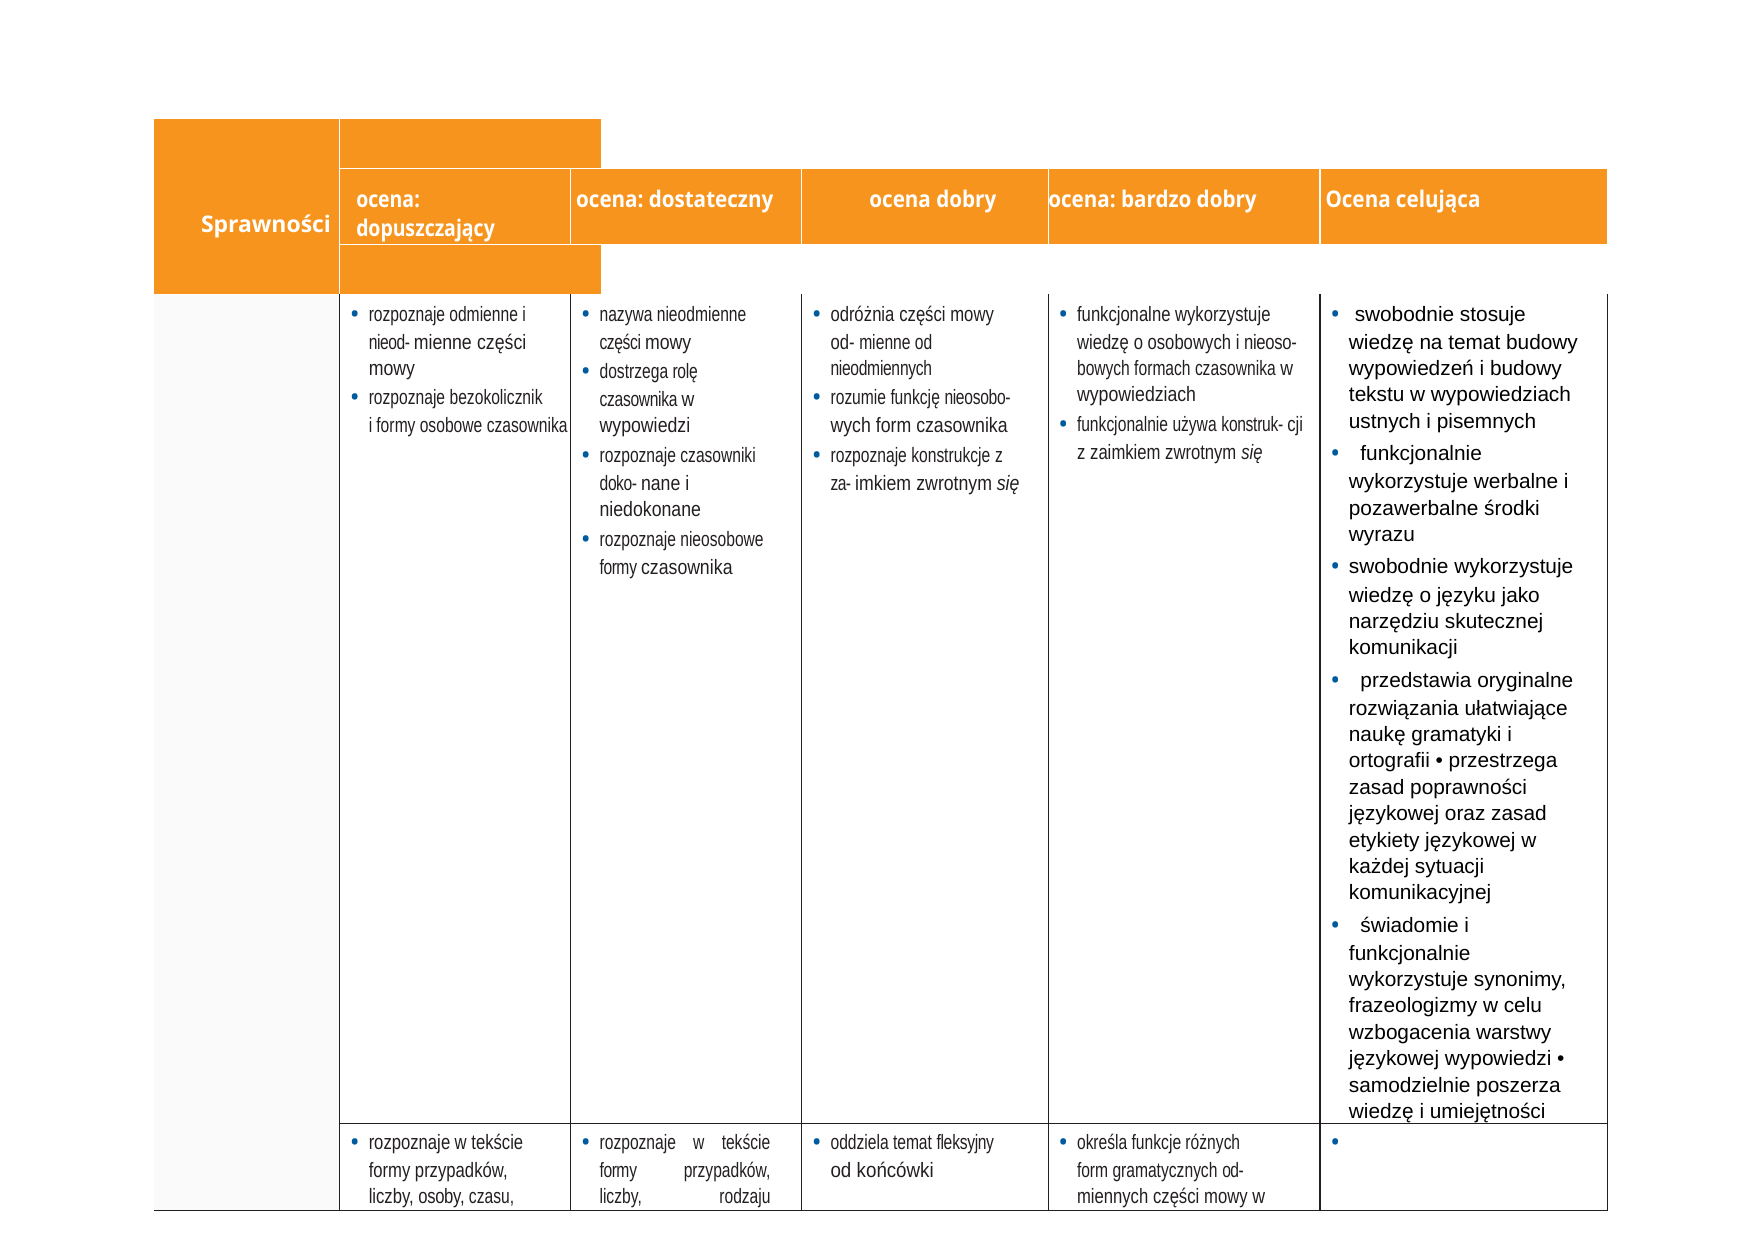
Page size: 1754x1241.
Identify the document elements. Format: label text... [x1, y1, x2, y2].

table_cell [1321, 1124, 1607, 1210]
table_cell nazywa nieodmienne części mowy dostrzega rolę czasownika w wypowiedzi rozpoznaje czasowniki doko- nane i niedokonane rozpoznaje nieosobowe formy czasownika [571, 295, 801, 1123]
table_header [1320, 118, 1607, 168]
table_cell ocena: dopuszczający [340, 169, 570, 244]
table_cell [601, 245, 1320, 294]
table_header [601, 118, 1320, 168]
table_header Wymagania [340, 119, 601, 168]
table_cell rozpoznaje w tekście formy przypadków, liczby, rodzaju [571, 1124, 801, 1210]
table_cell swobodnie stosuje wiedzę na temat budowy wypowiedzeń i budowy tekstu w wypowiedziach ustnych i pisemnych funkcjonalnie wykorzystuje werbalne i pozawerbalne środki wyrazu swobodnie wykorzystuje wiedzę o języku jako narzędziu skutecznej komunikacji przedstawia oryginalne rozwiązania ułatwiające naukę gramatyki i ortografii • przestrzega zasad poprawności językowej oraz zasad etykiety językowej w każdej sytuacji komunikacyjnej świadomie i funkcjonalnie wykorzystuje synonimy, frazeologizmy w celu wzbogacenia warstwy językowej wypowiedzi • samodzielnie poszerza wiedzę i umiejętności [1321, 295, 1607, 1123]
table_cell rozpoznaje odmienne i nieod- mienne części mowy rozpoznaje bezokolicznik i formy osobowe czasownika [340, 295, 570, 1123]
table_cell odróżnia części mowy od- mienne od nieodmiennych rozumie funkcję nieosobo- wych form czasownika rozpoznaje konstrukcje z za- imkiem zwrotnym się [802, 295, 1048, 1123]
table_cell ocena: bardzo dobry [1049, 169, 1319, 244]
table_cell [154, 295, 339, 1210]
table_cell [1320, 245, 1607, 294]
table_cell określa funkcje różnych form gramatycznych od- miennych części mowy w [1049, 1124, 1319, 1210]
table_cell funkcjonalne wykorzystuje wiedzę o osobowych i nieoso- bowych formach czasownika w wypowiedziach funkcjonalnie używa konstruk- cji z zaimkiem zwrotnym się [1049, 295, 1319, 1123]
table_cell Ocena celująca [1321, 169, 1607, 244]
table_header Sprawności [154, 119, 339, 294]
table_cell oddziela temat fleksyjny od końcówki [802, 1124, 1048, 1210]
table_cell ocena: dostateczny [571, 169, 801, 244]
table_cell rozpoznaje w tekście formy przypadków, liczby, osoby, czasu, [340, 1124, 570, 1210]
table_cell UCZEŃ [340, 245, 601, 294]
table_cell ocena dobry [802, 169, 1048, 244]
